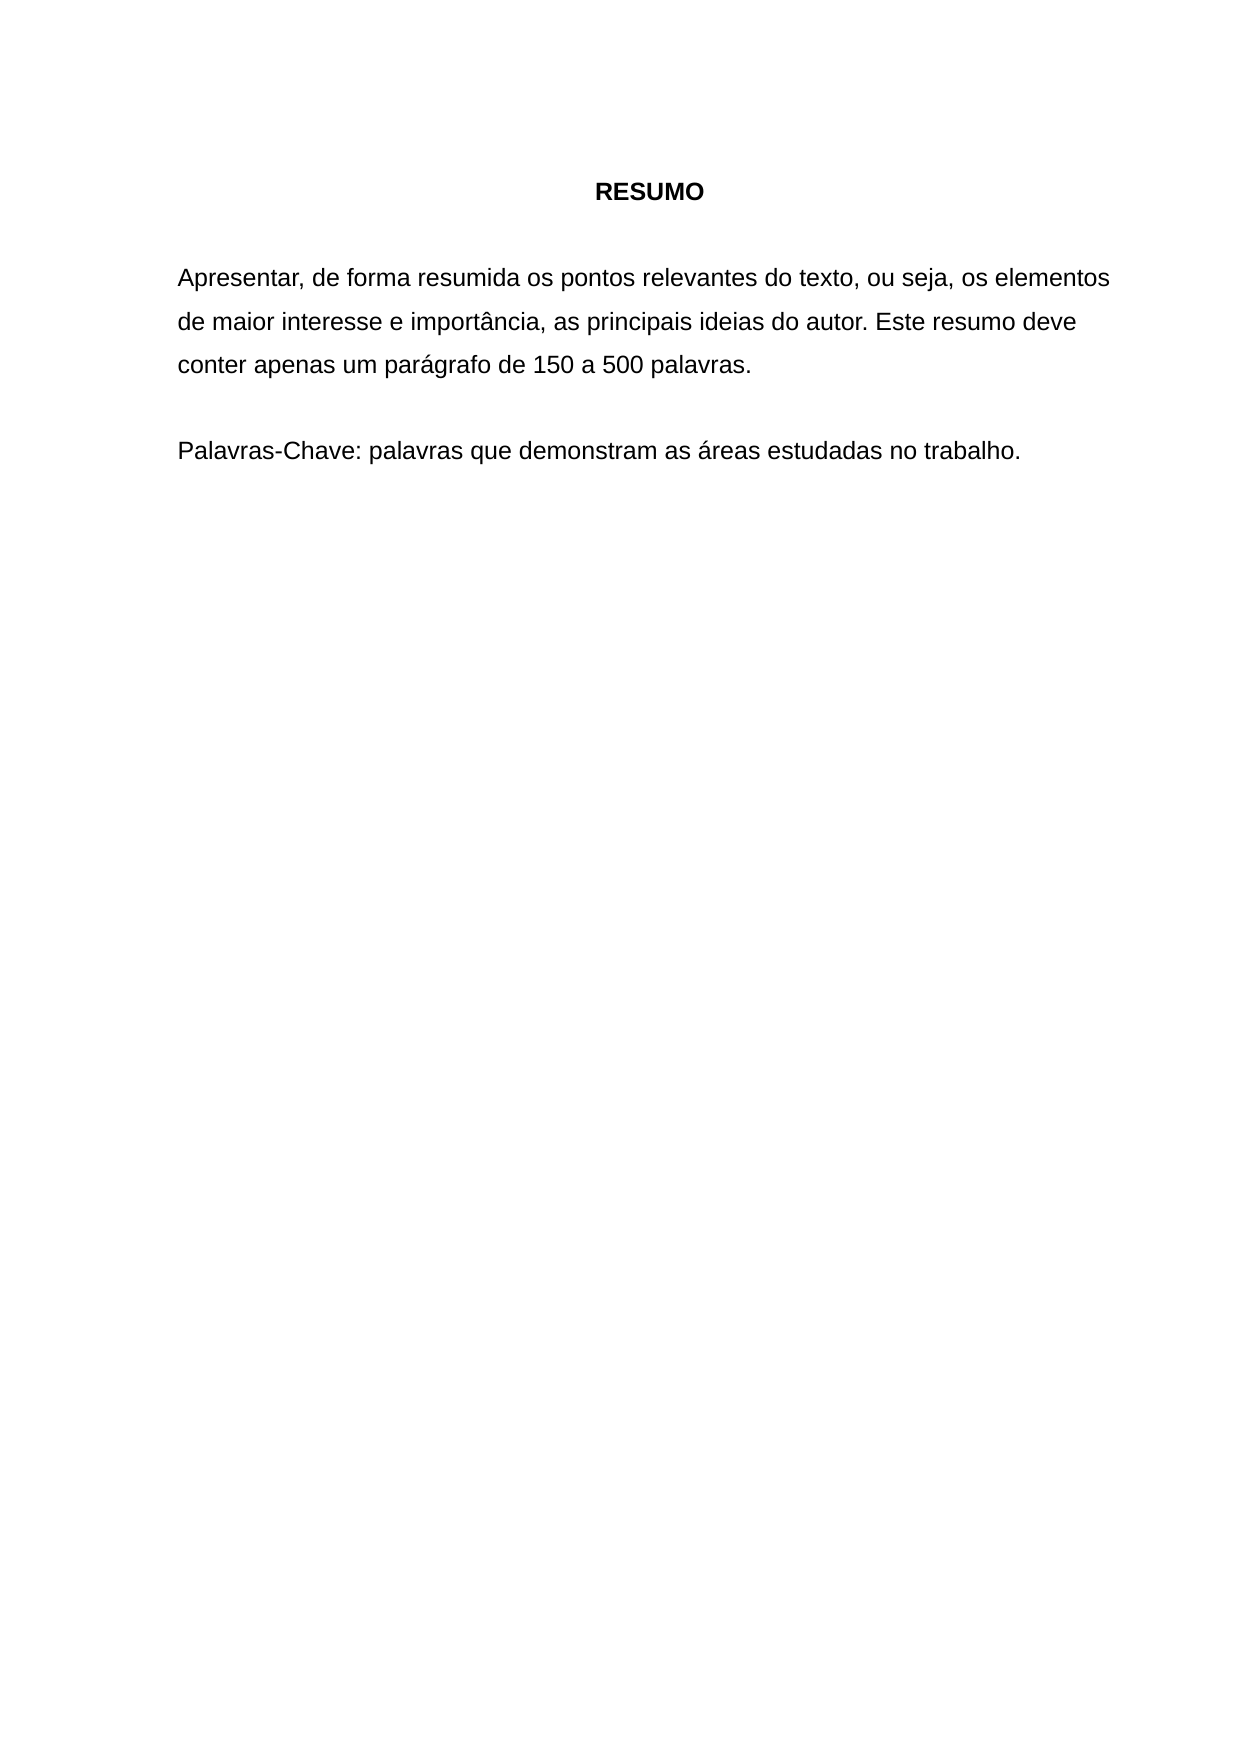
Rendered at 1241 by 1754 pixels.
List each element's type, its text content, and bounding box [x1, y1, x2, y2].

subtitle RESUMO [177, 177, 1122, 206]
text Palavras-Chave: palavras que demonstram as áreas estudadas no trabalho. [177, 436, 1122, 465]
text Apresentar, de forma resumida os pontos relevantes do texto, ou seja, os elementos de maior interesse e importância, as principais ideias do autor. Este resumo deve conter apenas um parágrafo de 150 a 500 palavras. [177, 263, 1122, 378]
